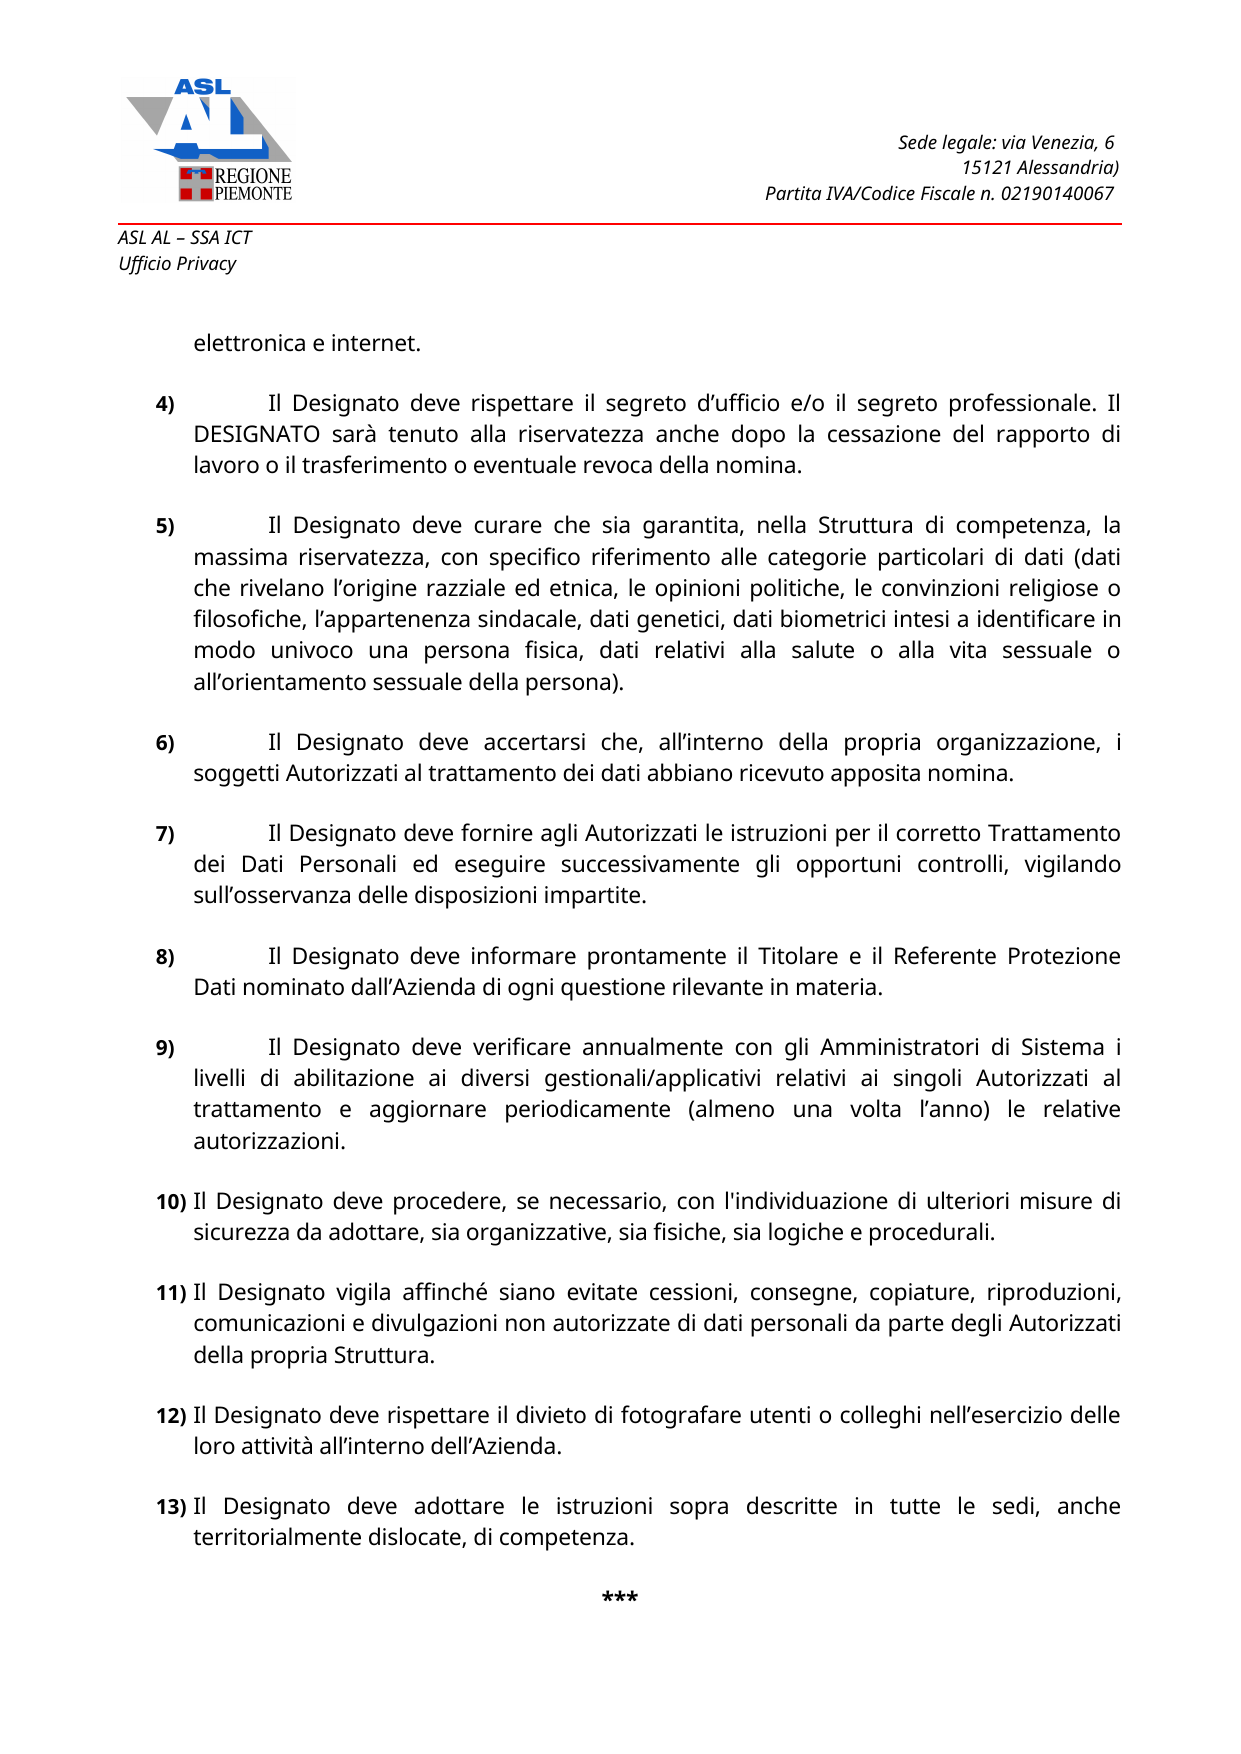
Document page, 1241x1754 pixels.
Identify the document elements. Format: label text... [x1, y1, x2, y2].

list Il Designato deve informare prontamente il Titolare e il Referente Protezione Dati nominato dall’Azienda di ogni questione rilevante in materia. [156, 939, 1122, 1002]
list Il Designato vigila affinché siano evitate cessioni, consegne, copiature, riproduzioni, comunicazioni e divulgazioni non autorizzate di dati personali da parte degli Autorizzati della propria Struttura. [156, 1276, 1122, 1370]
picture [121, 77, 296, 203]
list Il Designato deve fornire agli Autorizzati le istruzioni per il corretto Trattamento dei Dati Personali ed eseguire successivamente gli opportuni controlli, vigilando sull’osservanza delle disposizioni impartite. [156, 817, 1122, 911]
subtitle *** [118, 1584, 1122, 1616]
list Il Designato deve adottare le istruzioni sopra descritte in tutte le sedi, anche territorialmente dislocate, di competenza. [156, 1490, 1122, 1553]
list Il Designato deve procedere, se necessario, con l'individuazione di ulteriori misure di sicurezza da adottare, sia organizzative, sia fisiche, sia logiche e procedurali. [156, 1185, 1122, 1247]
list Il Designato deve curare che sia garantita, nella Struttura di competenza, la massima riservatezza, con specifico riferimento alle categorie particolari di dati (dati che rivelano l’origine razziale ed etnica, le opinioni politiche, le convinzioni religiose o filosofiche, l’appartenenza sindacale, dati genetici, dati biometrici intesi a identificare in modo univoco una persona fisica, dati relativi alla salute o alla vita sessuale o all’orientamento sessuale della persona). [156, 509, 1122, 697]
list Il Designato deve rispettare il segreto d’ufficio e/o il segreto professionale. Il DESIGNATO sarà tenuto alla riservatezza anche dopo la cessazione del rapporto di lavoro o il trasferimento o eventuale revoca della nomina. [156, 387, 1122, 480]
list Il Designato deve accertarsi che, all’interno della propria organizzazione, i soggetti Autorizzati al trattamento dei dati abbiano ricevuto apposita nomina. [156, 726, 1122, 788]
list Il Designato deve verificare annualmente con gli Amministratori di Sistema i livelli di abilitazione ai diversi gestionali/applicativi relativi ai singoli Autorizzati al trattamento e aggiornare periodicamente (almeno una volta l’anno) le relative autorizzazioni. [156, 1031, 1122, 1156]
list Il Designato deve rispettare il divieto di fotografare utenti o colleghi nell’esercizio delle loro attività all’interno dell’Azienda. [156, 1399, 1122, 1461]
list elettronica e internet. [156, 327, 1122, 358]
